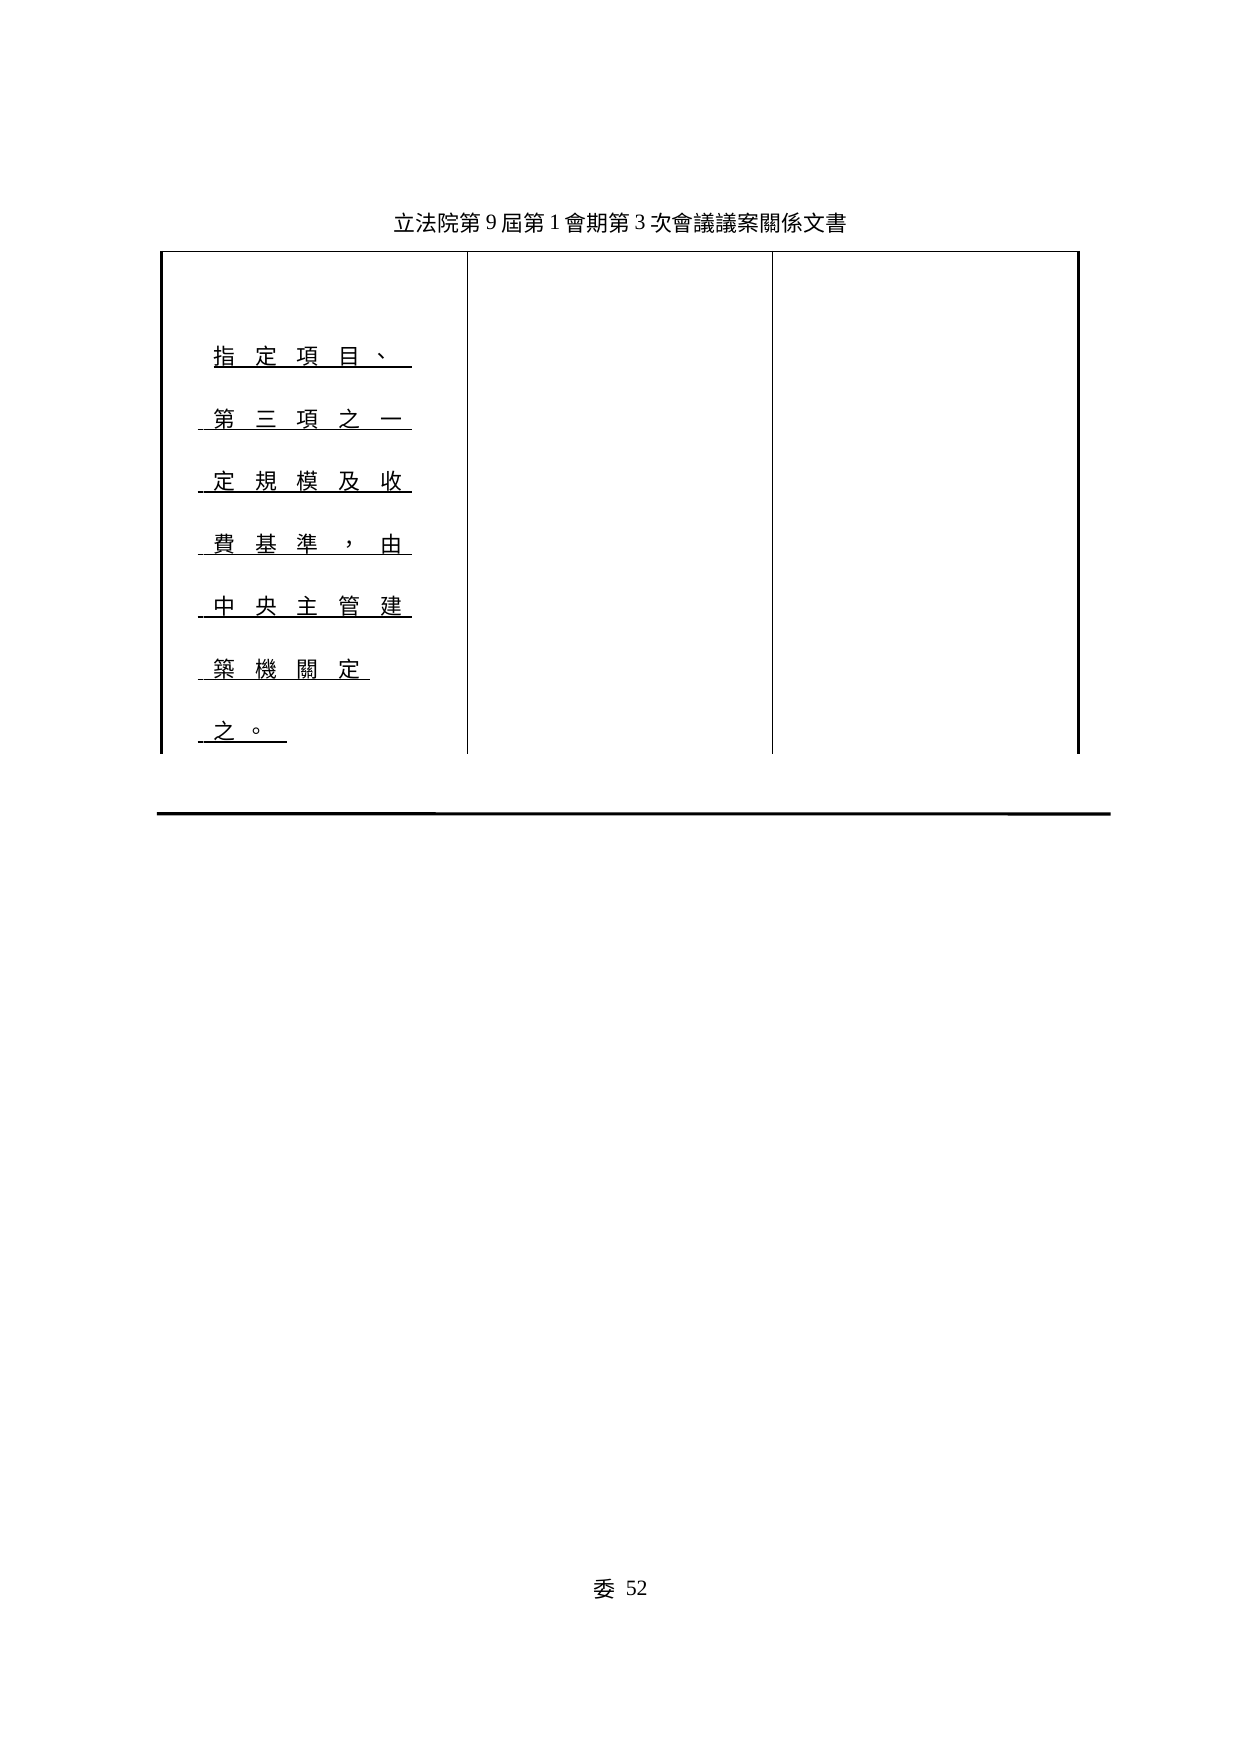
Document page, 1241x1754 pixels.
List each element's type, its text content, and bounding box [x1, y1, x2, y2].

table_cell [773, 252, 1077, 754]
table_cell 指定項目、第三項之一定規模及收費基準，由中央主管建築機關定之。 [163, 252, 467, 754]
table_cell [468, 252, 772, 754]
